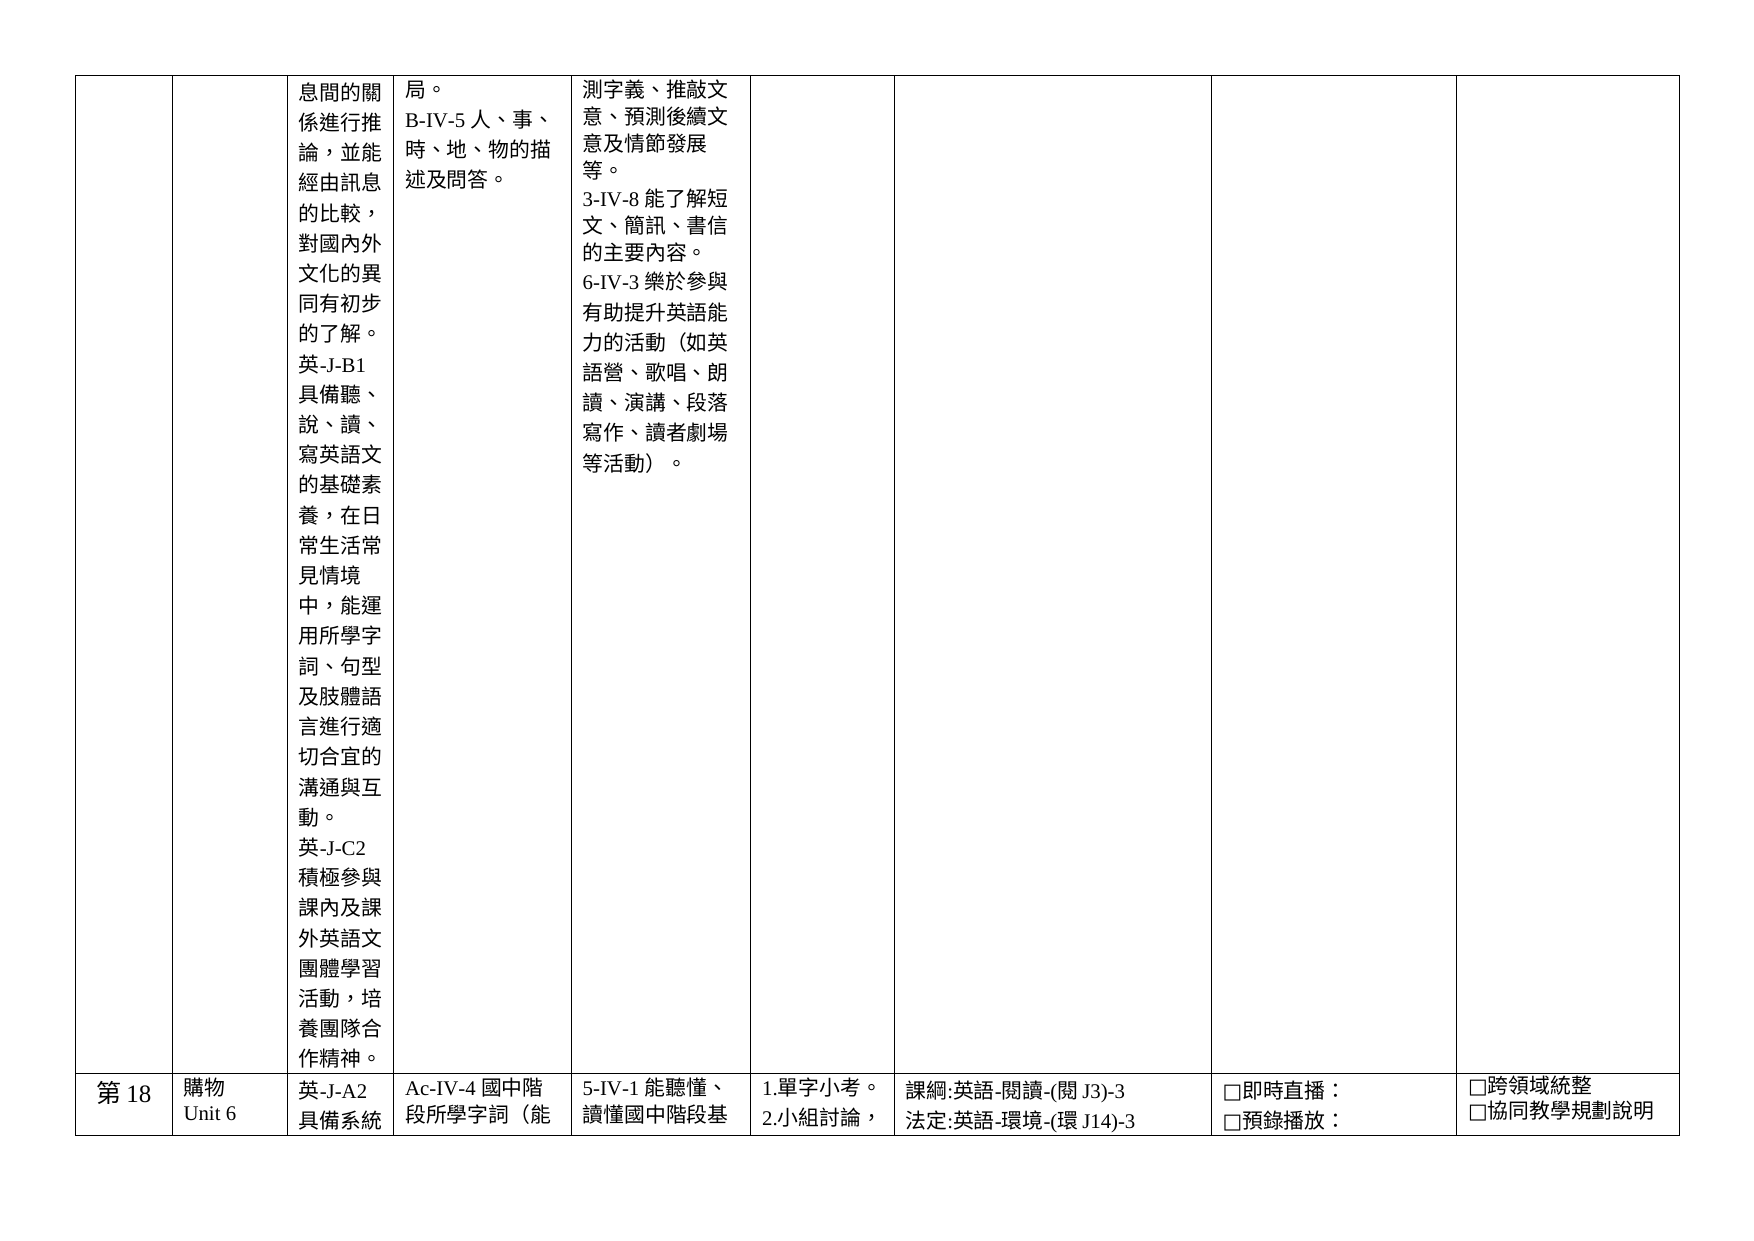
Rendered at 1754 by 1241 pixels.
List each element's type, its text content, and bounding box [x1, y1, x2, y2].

table_cell Ac-IV-4 國中階段所學字詞（能 [394, 1074, 571, 1134]
table_cell [173, 76, 287, 1073]
table_cell 購物 Unit 6 [173, 1074, 287, 1134]
table_cell 課綱:英語-閱讀-(閱J3)-3 法定:英語-環境-(環J14)-3 [895, 1074, 1211, 1134]
table_cell [751, 76, 894, 1073]
table_cell 英-J-A2 具備系統 [288, 1074, 393, 1134]
table_cell [1212, 76, 1456, 1073]
table_cell 第18 [76, 1074, 172, 1134]
table_cell 測字義、推敲文意、預測後續文意及情節發展等。 3-IV-8 能了解短文、簡訊、書信的主要內容。 6-IV-3 樂於參與有助提升英語能力的活動（如英語營、歌唱、朗讀、演講、段落寫作、讀者劇場等活動）。 [572, 76, 750, 1073]
table_cell □即時直播： □預錄播放： [1212, 1074, 1456, 1134]
table_cell [895, 76, 1211, 1073]
table_cell 息間的關係進行推論，並能經由訊息的比較，對國內外文化的異同有初步的了解。 英-J-B1 具備聽、說、讀、寫英語文的基礎素養，在日常生活常見情境中，能運用所學字詞、句型及肢體語言進行適切合宜的溝通與互動。 英-J-C2 積極參與課內及課外英語文團體學習活動，培養團隊合作精神。 [288, 76, 393, 1073]
table_cell [1457, 76, 1679, 1073]
table_cell □跨領域統整 □協同教學規劃說明 [1457, 1074, 1679, 1134]
table_cell 5-IV-1 能聽懂、讀懂國中階段基 [572, 1074, 750, 1134]
table_cell [76, 76, 172, 1073]
table_cell 1.單字小考。 2.小組討論， [751, 1074, 894, 1134]
table_cell 局。 B-IV-5 人、事、時、地、物的描述及問答。 [394, 76, 571, 1073]
